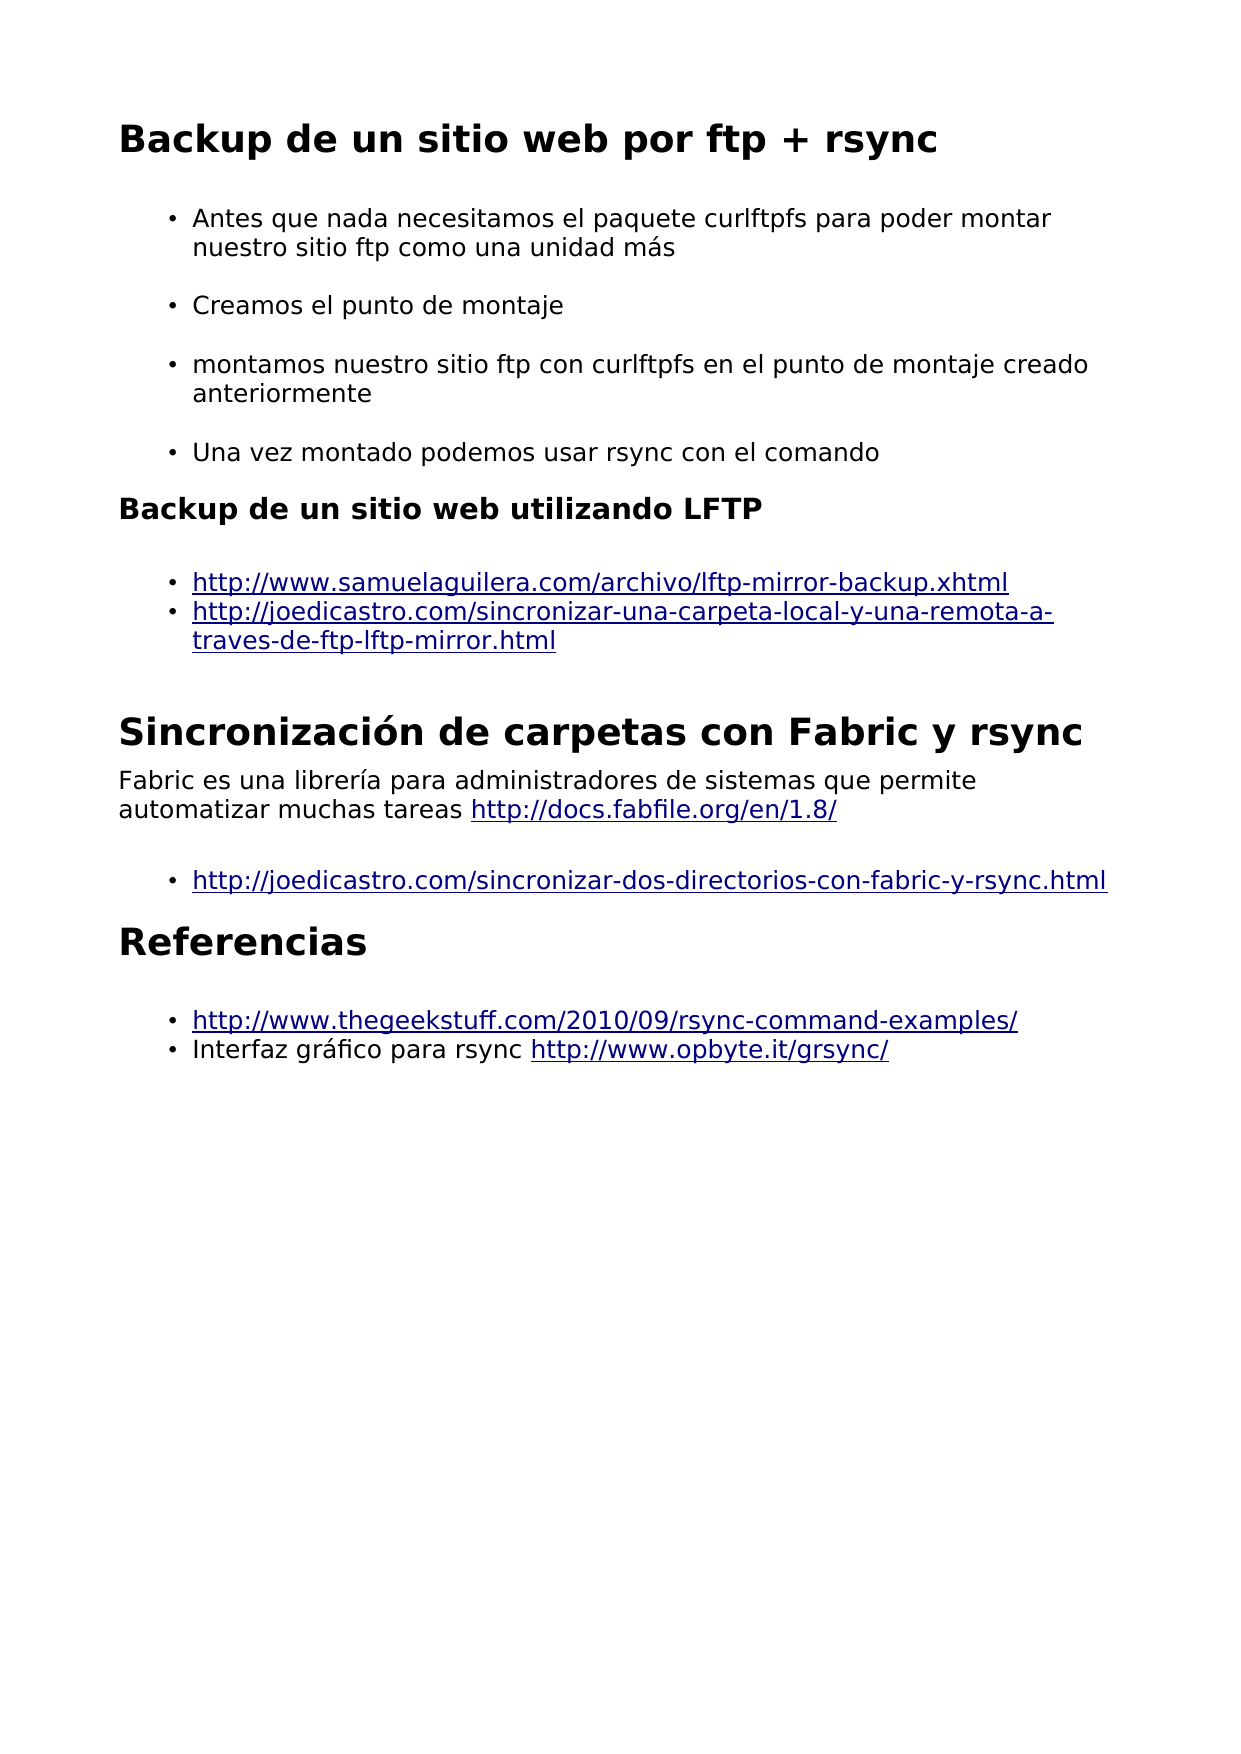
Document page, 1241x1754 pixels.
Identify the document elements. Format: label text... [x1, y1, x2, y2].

list http://joedicastro.com/sincronizar-dos-directorios-con-fabric-y-rsync.html [177, 867, 1122, 896]
list Interfaz gráfico para rsync http://www.opbyte.it/grsync/ [177, 1036, 1122, 1065]
subtitle Sincronización de carpetas con Fabric y rsync [118, 710, 1122, 754]
subtitle Referencias [118, 921, 1122, 964]
text Fabric es una librería para administradores de sistemas que permite automatizar muchas tareas http://docs.fabfile.org/en/1.8/ [118, 766, 1122, 824]
list montamos nuestro sitio ftp con curlftpfs en el punto de montaje creado anteriormente [177, 350, 1122, 408]
subtitle Backup de un sitio web utilizando LFTP [118, 492, 1122, 526]
list http://joedicastro.com/sincronizar-una-carpeta-local-y-una-remota-a-traves-de-ftp-lftp-mirror.html [177, 597, 1122, 656]
subtitle Backup de un sitio web por ftp + rsync [118, 118, 1122, 162]
list http://www.thegeekstuff.com/2010/09/rsync-command-examples/ [177, 1006, 1122, 1036]
list Una vez montado podemos usar rsync con el comando [177, 438, 1122, 467]
list Antes que nada necesitamos el paquete curlftpfs para poder montar nuestro sitio ftp como una unidad más [177, 204, 1122, 262]
list http://www.samuelaguilera.com/archivo/lftp-mirror-backup.xhtml [177, 568, 1122, 597]
list Creamos el punto de montaje [177, 292, 1122, 321]
